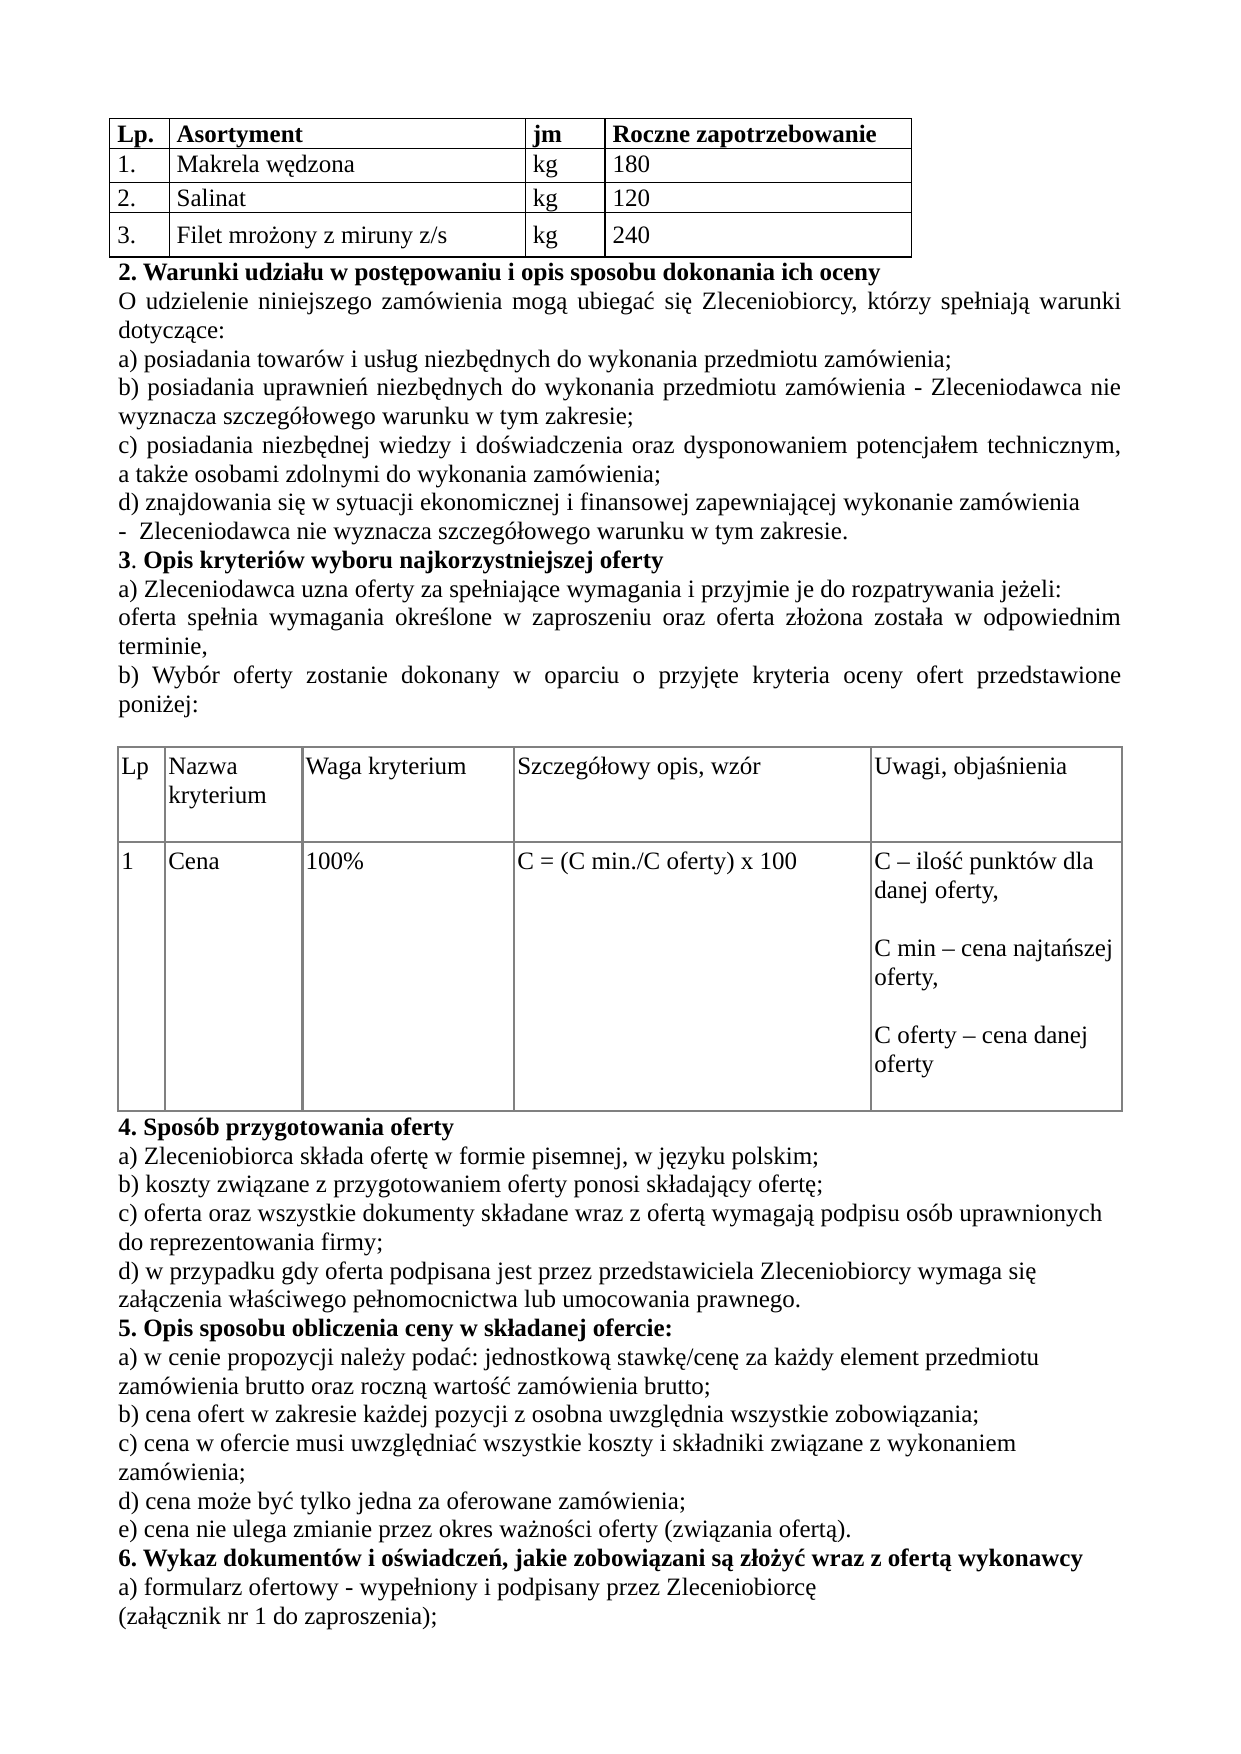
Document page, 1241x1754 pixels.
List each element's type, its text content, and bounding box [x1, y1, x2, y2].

text a) posiadania towarów i usług niezbędnych do wykonania przedmiotu zamówienia; [118, 344, 1122, 372]
text 5. Opis sposobu obliczenia ceny w składanej ofercie: [118, 1313, 1122, 1342]
text - Zleceniodawca nie wyznacza szczegółowego warunku w tym zakresie. [118, 516, 1122, 545]
table_header Roczne zapotrzebowanie [606, 119, 911, 148]
text (załącznik nr 1 do zaproszenia); [118, 1601, 1122, 1629]
text c) oferta oraz wszystkie dokumenty składane wraz z ofertą wymagają podpisu osób uprawnionych do reprezentowania firmy; [118, 1198, 1122, 1256]
table_header Lp [119, 748, 164, 841]
text d) znajdowania się w sytuacji ekonomicznej i finansowej zapewniającej wykonanie zamówienia [118, 487, 1122, 516]
text c) cena w ofercie musi uwzględniać wszystkie koszty i składniki związane z wykonaniem zamówienia; [118, 1428, 1122, 1486]
table_header Waga kryterium [304, 748, 513, 841]
table_cell 240 [606, 213, 911, 256]
text b) posiadania uprawnień niezbędnych do wykonania przedmiotu zamówienia - Zleceniodawca nie wyznacza szczegółowego warunku w tym zakresie; [118, 372, 1122, 430]
table_header Asortyment [170, 119, 525, 148]
table_header Szczegółowy opis, wzór [515, 748, 870, 841]
text d) cena może być tylko jedna za oferowane zamówienia; [118, 1486, 1122, 1514]
text 3. Opis kryteriów wyboru najkorzystniejszej oferty [118, 545, 1122, 574]
table_cell kg [526, 183, 604, 212]
table_cell 2. [110, 183, 169, 212]
text a) formularz ofertowy - wypełniony i podpisany przez Zleceniobiorcę [118, 1572, 1122, 1601]
text 4. Sposób przygotowania oferty [118, 1112, 1122, 1141]
text a) Zleceniobiorca składa ofertę w formie pisemnej, w języku polskim; [118, 1141, 1122, 1169]
table_cell kg [526, 149, 604, 182]
table_cell 180 [606, 149, 911, 182]
table_cell C – ilość punktów dla danej oferty, C min – cena najtańszej oferty, C oferty – cena danej oferty [872, 843, 1121, 1110]
text a) Zleceniodawca uzna oferty za spełniające wymagania i przyjmie je do rozpatrywania jeżeli: [118, 574, 1122, 602]
table_cell C = (C min./C oferty) x 100 [515, 843, 870, 1110]
table_cell 1. [110, 149, 169, 182]
table_cell 100% [304, 843, 513, 1110]
text d) w przypadku gdy oferta podpisana jest przez przedstawiciela Zleceniobiorcy wymaga się załączenia właściwego pełnomocnictwa lub umocowania prawnego. [118, 1256, 1122, 1313]
table_header Uwagi, objaśnienia [872, 748, 1121, 841]
table_cell Filet mrożony z miruny z/s [170, 213, 525, 256]
table_cell 3. [110, 213, 169, 256]
text 6. Wykaz dokumentów i oświadczeń, jakie zobowiązani są złożyć wraz z ofertą wykonawcy [118, 1543, 1122, 1572]
table_header Nazwa kryterium [166, 748, 301, 841]
table_cell 120 [606, 183, 911, 212]
table_header jm [526, 119, 604, 148]
text oferta spełnia wymagania określone w zaproszeniu oraz oferta złożona została w odpowiednim terminie, [118, 602, 1122, 660]
text a) w cenie propozycji należy podać: jednostkową stawkę/cenę za każdy element przedmiotu zamówienia brutto oraz roczną wartość zamówienia brutto; [118, 1342, 1122, 1399]
text b) Wybór oferty zostanie dokonany w oparciu o przyjęte kryteria oceny ofert przedstawione poniżej: [118, 660, 1122, 717]
table_cell Salinat [170, 183, 525, 212]
table_cell 1 [119, 843, 164, 1110]
text e) cena nie ulega zmianie przez okres ważności oferty (związania ofertą). [118, 1514, 1122, 1543]
text c) posiadania niezbędnej wiedzy i doświadczenia oraz dysponowaniem potencjałem technicznym, a także osobami zdolnymi do wykonania zamówienia; [118, 430, 1122, 487]
text 2. Warunki udziału w postępowaniu i opis sposobu dokonania ich oceny [118, 257, 1122, 286]
text b) koszty związane z przygotowaniem oferty ponosi składający ofertę; [118, 1169, 1122, 1198]
table_cell Cena [166, 843, 301, 1110]
text b) cena ofert w zakresie każdej pozycji z osobna uwzględnia wszystkie zobowiązania; [118, 1399, 1122, 1428]
text O udzielenie niniejszego zamówienia mogą ubiegać się Zleceniobiorcy, którzy spełniają warunki dotyczące: [118, 286, 1122, 344]
table_header Lp. [110, 119, 169, 148]
table_cell Makrela wędzona [170, 149, 525, 182]
table_cell kg [526, 213, 604, 256]
